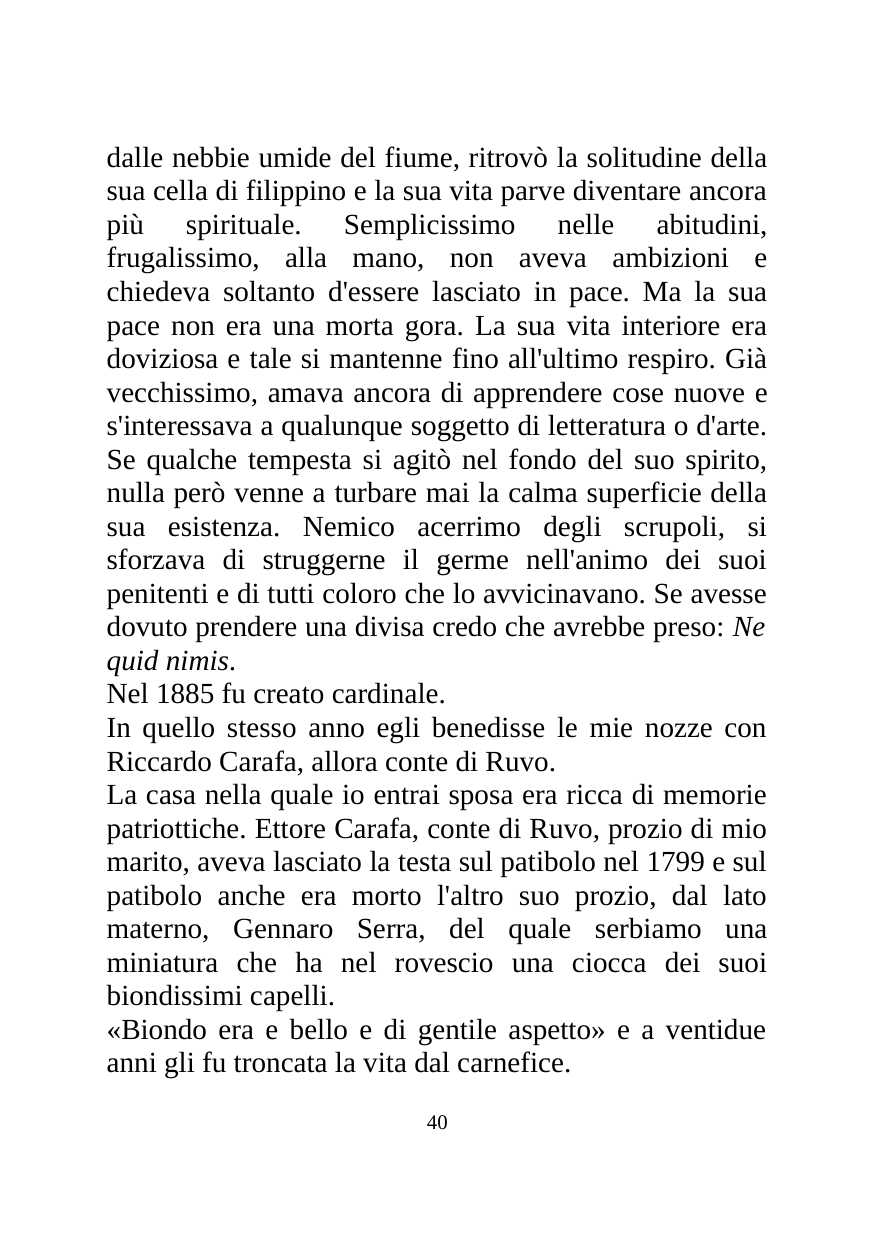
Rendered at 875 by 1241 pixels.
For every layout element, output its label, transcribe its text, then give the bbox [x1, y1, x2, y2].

text In quello stesso anno egli benedisse le mie nozze con Riccardo Carafa, allora conte di Ruvo. [106, 710, 768, 777]
text La casa nella quale io entrai sposa era ricca di memorie patriottiche. Ettore Carafa, conte di Ruvo, prozio di mio marito, aveva lasciato la testa sul patibolo nel 1799 e sul patibolo anche era morto l'altro suo prozio, dal lato materno, Gennaro Serra, del quale serbiamo una miniatura che ha nel rovescio una ciocca dei suoi biondissimi capelli. [106, 777, 768, 1012]
text Nel 1885 fu creato cardinale. [106, 677, 768, 710]
text dalle nebbie umide del fiume, ritrovò la solitudine della sua cella di filippino e la sua vita parve diventare ancora più spirituale. Semplicissimo nelle abitudini, frugalissimo, alla mano, non aveva ambizioni e chiedeva soltanto d'essere lasciato in pace. Ma la sua pace non era una morta gora. La sua vita interiore era doviziosa e tale si mantenne fino all'ultimo respiro. Già vecchissimo, amava ancora di apprendere cose nuove e s'interessava a qualunque soggetto di letteratura o d'arte. Se qualche tempesta si agitò nel fondo del suo spirito, nulla però venne a turbare mai la calma superficie della sua esistenza. Nemico acerrimo degli scrupoli, si sforzava di struggerne il germe nell'animo dei suoi penitenti e di tutti coloro che lo avvicinavano. Se avesse dovuto prendere una divisa credo che avrebbe preso: Ne quid nimis. [106, 140, 768, 677]
text «Biondo era e bello e di gentile aspetto» e a ventidue anni gli fu troncata la vita dal carnefice. [106, 1012, 768, 1079]
